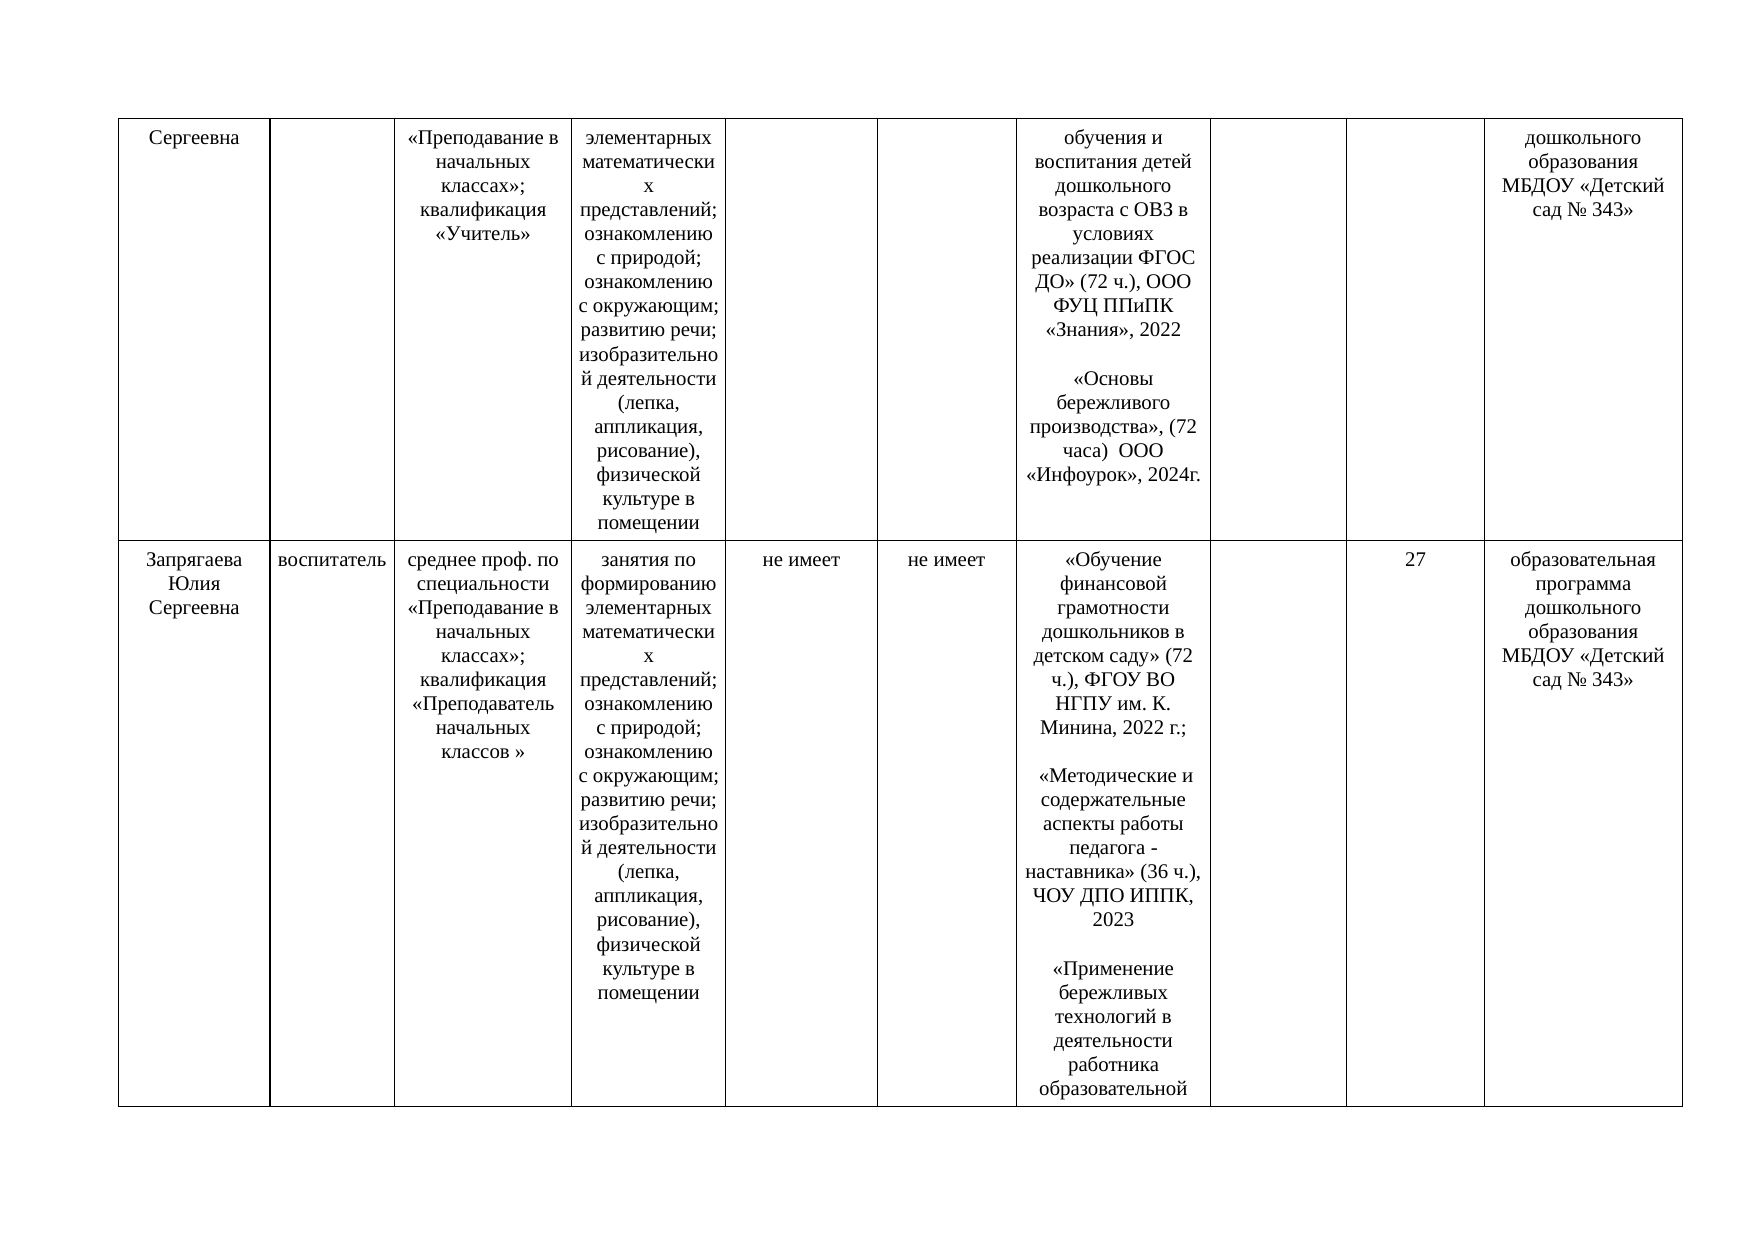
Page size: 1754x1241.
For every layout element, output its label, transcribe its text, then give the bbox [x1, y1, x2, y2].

table_cell 27 [1347, 541, 1484, 1106]
table_cell [726, 119, 877, 540]
table_cell [1211, 541, 1346, 1106]
table_cell [878, 119, 1016, 540]
table_cell «Преподавание в начальных классах»; квалификация «Учитель» [395, 119, 571, 540]
table_cell обучения и воспитания детей дошкольного возраста с ОВЗ в условиях реализации ФГОС ДО» (72 ч.), ООО ФУЦ ППиПК «Знания», 2022 «Основы бережливого производства», (72 часа) ООО «Инфоурок», 2024г. [1017, 119, 1210, 540]
table_cell воспитатель [271, 541, 394, 1106]
table_cell Запрягаева Юлия Сергеевна [119, 541, 269, 1106]
table_cell дошкольного образования МБДОУ «Детский сад № 343» [1485, 119, 1682, 540]
table_cell элементарных математических представлений; ознакомлению с природой; ознакомлению с окружающим; развитию речи; изобразительной деятельности (лепка, аппликация, рисование), физической культуре в помещении [572, 119, 725, 540]
table_cell Сергеевна [119, 119, 269, 540]
table_cell занятия по формированию элементарных математических представлений; ознакомлению с природой; ознакомлению с окружающим; развитию речи; изобразительной деятельности (лепка, аппликация, рисование), физической культуре в помещении [572, 541, 725, 1106]
table_cell [1347, 119, 1484, 540]
table_cell «Обучение финансовой грамотности дошкольников в детском саду» (72 ч.), ФГОУ ВО НГПУ им. К. Минина, 2022 г.; «Методические и содержательные аспекты работы педагога -наставника» (36 ч.), ЧОУ ДПО ИППК, 2023 «Применение бережливых технологий в деятельности работника образовательной [1017, 541, 1210, 1106]
table_cell не имеет [726, 541, 877, 1106]
table_cell образовательная программа дошкольного образования МБДОУ «Детский сад № 343» [1485, 541, 1682, 1106]
table_cell не имеет [878, 541, 1016, 1106]
table_cell [1211, 119, 1346, 540]
table_cell [271, 119, 394, 540]
table_cell среднее проф. по специальности «Преподавание в начальных классах»; квалификация «Преподаватель начальных классов » [395, 541, 571, 1106]
